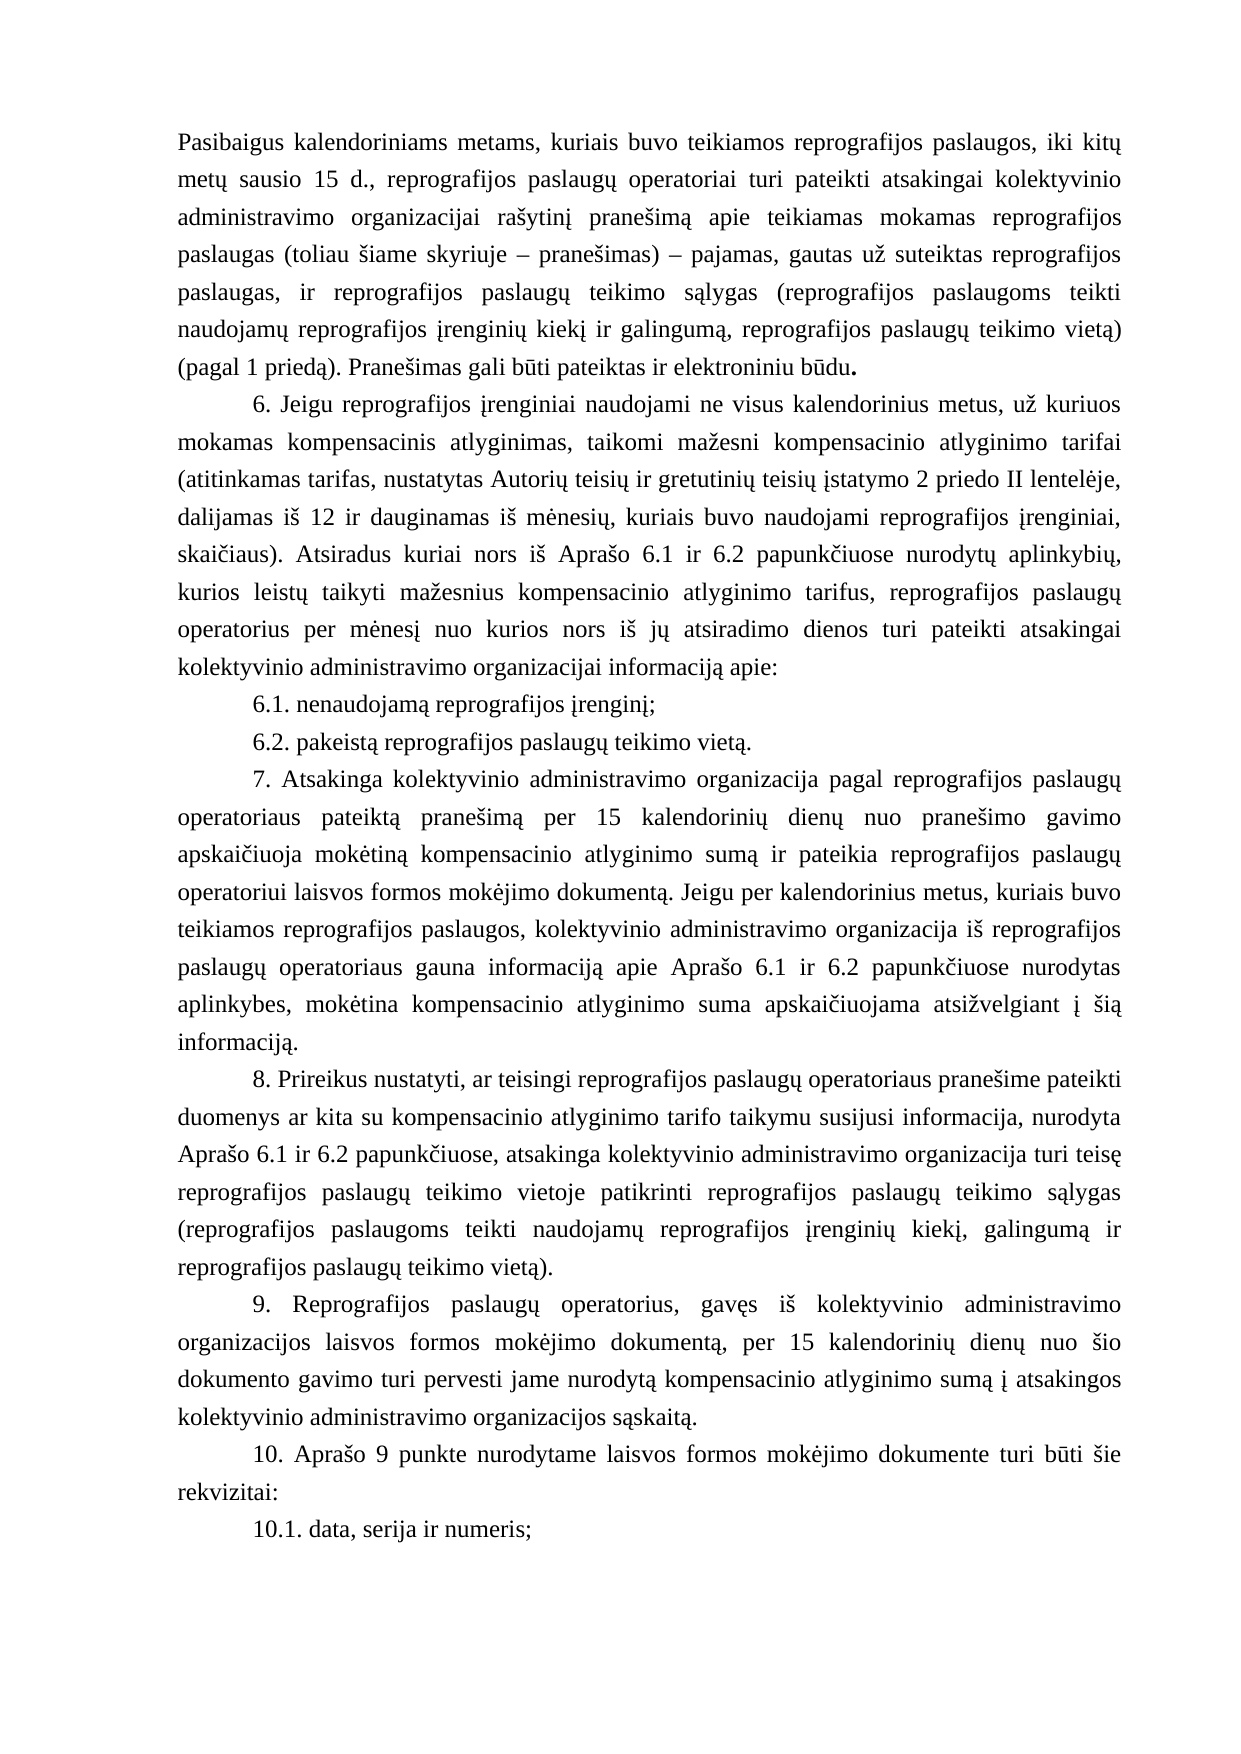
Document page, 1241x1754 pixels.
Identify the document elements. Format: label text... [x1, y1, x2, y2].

text 8. Prireikus nustatyti, ar teisingi reprografijos paslaugų operatoriaus pranešime pateikti duomenys ar kita su kompensacinio atlyginimo tarifo taikymu susijusi informacija, nurodyta Aprašo 6.1 ir 6.2 papunkčiuose, atsakinga kolektyvinio administravimo organizacija turi teisę reprografijos paslaugų teikimo vietoje patikrinti reprografijos paslaugų teikimo sąlygas (reprografijos paslaugoms teikti naudojamų reprografijos įrenginių kiekį, galingumą ir reprografijos paslaugų teikimo vietą). [177, 1056, 1122, 1281]
text 9. Reprografijos paslaugų operatorius, gavęs iš kolektyvinio administravimo organizacijos laisvos formos mokėjimo dokumentą, per 15 kalendorinių dienų nuo šio dokumento gavimo turi pervesti jame nurodytą kompensacinio atlyginimo sumą į atsakingos kolektyvinio administravimo organizacijos sąskaitą. [177, 1281, 1122, 1431]
text 10. Aprašo 9 punkte nurodytame laisvos formos mokėjimo dokumente turi būti šie rekvizitai: [177, 1431, 1122, 1506]
text 6. Jeigu reprografijos įrenginiai naudojami ne visus kalendorinius metus, už kuriuos mokamas kompensacinis atlyginimas, taikomi mažesni kompensacinio atlyginimo tarifai (atitinkamas tarifas, nustatytas Autorių teisių ir gretutinių teisių įstatymo 2 priedo II lentelėje, dalijamas iš 12 ir dauginamas iš mėnesių, kuriais buvo naudojami reprografijos įrenginiai, skaičiaus). Atsiradus kuriai nors iš Aprašo 6.1 ir 6.2 papunkčiuose nurodytų aplinkybių, kurios leistų taikyti mažesnius kompensacinio atlyginimo tarifus, reprografijos paslaugų operatorius per mėnesį nuo kurios nors iš jų atsiradimo dienos turi pateikti atsakingai kolektyvinio administravimo organizacijai informaciją apie: [177, 381, 1122, 681]
text 10.1. data, serija ir numeris; [177, 1506, 1122, 1543]
text Pasibaigus kalendoriniams metams, kuriais buvo teikiamos reprografijos paslaugos, iki kitų metų sausio 15 d., reprografijos paslaugų operatoriai turi pateikti atsakingai kolektyvinio administravimo organizacijai rašytinį pranešimą apie teikiamas mokamas reprografijos paslaugas (toliau šiame skyriuje – pranešimas) – pajamas, gautas už suteiktas reprografijos paslaugas, ir reprografijos paslaugų teikimo sąlygas (reprografijos paslaugoms teikti naudojamų reprografijos įrenginių kiekį ir galingumą, reprografijos paslaugų teikimo vietą) (pagal 1 priedą). Pranešimas gali būti pateiktas ir elektroniniu būdu. [177, 118, 1122, 381]
text 7. Atsakinga kolektyvinio administravimo organizacija pagal reprografijos paslaugų operatoriaus pateiktą pranešimą per 15 kalendorinių dienų nuo pranešimo gavimo apskaičiuoja mokėtiną kompensacinio atlyginimo sumą ir pateikia reprografijos paslaugų operatoriui laisvos formos mokėjimo dokumentą. Jeigu per kalendorinius metus, kuriais buvo teikiamos reprografijos paslaugos, kolektyvinio administravimo organizacija iš reprografijos paslaugų operatoriaus gauna informaciją apie Aprašo 6.1 ir 6.2 papunkčiuose nurodytas aplinkybes, mokėtina kompensacinio atlyginimo suma apskaičiuojama atsižvelgiant į šią informaciją. [177, 756, 1122, 1056]
text 6.1. nenaudojamą reprografijos įrenginį; [177, 681, 1122, 718]
text 6.2. pakeistą reprografijos paslaugų teikimo vietą. [177, 718, 1122, 756]
